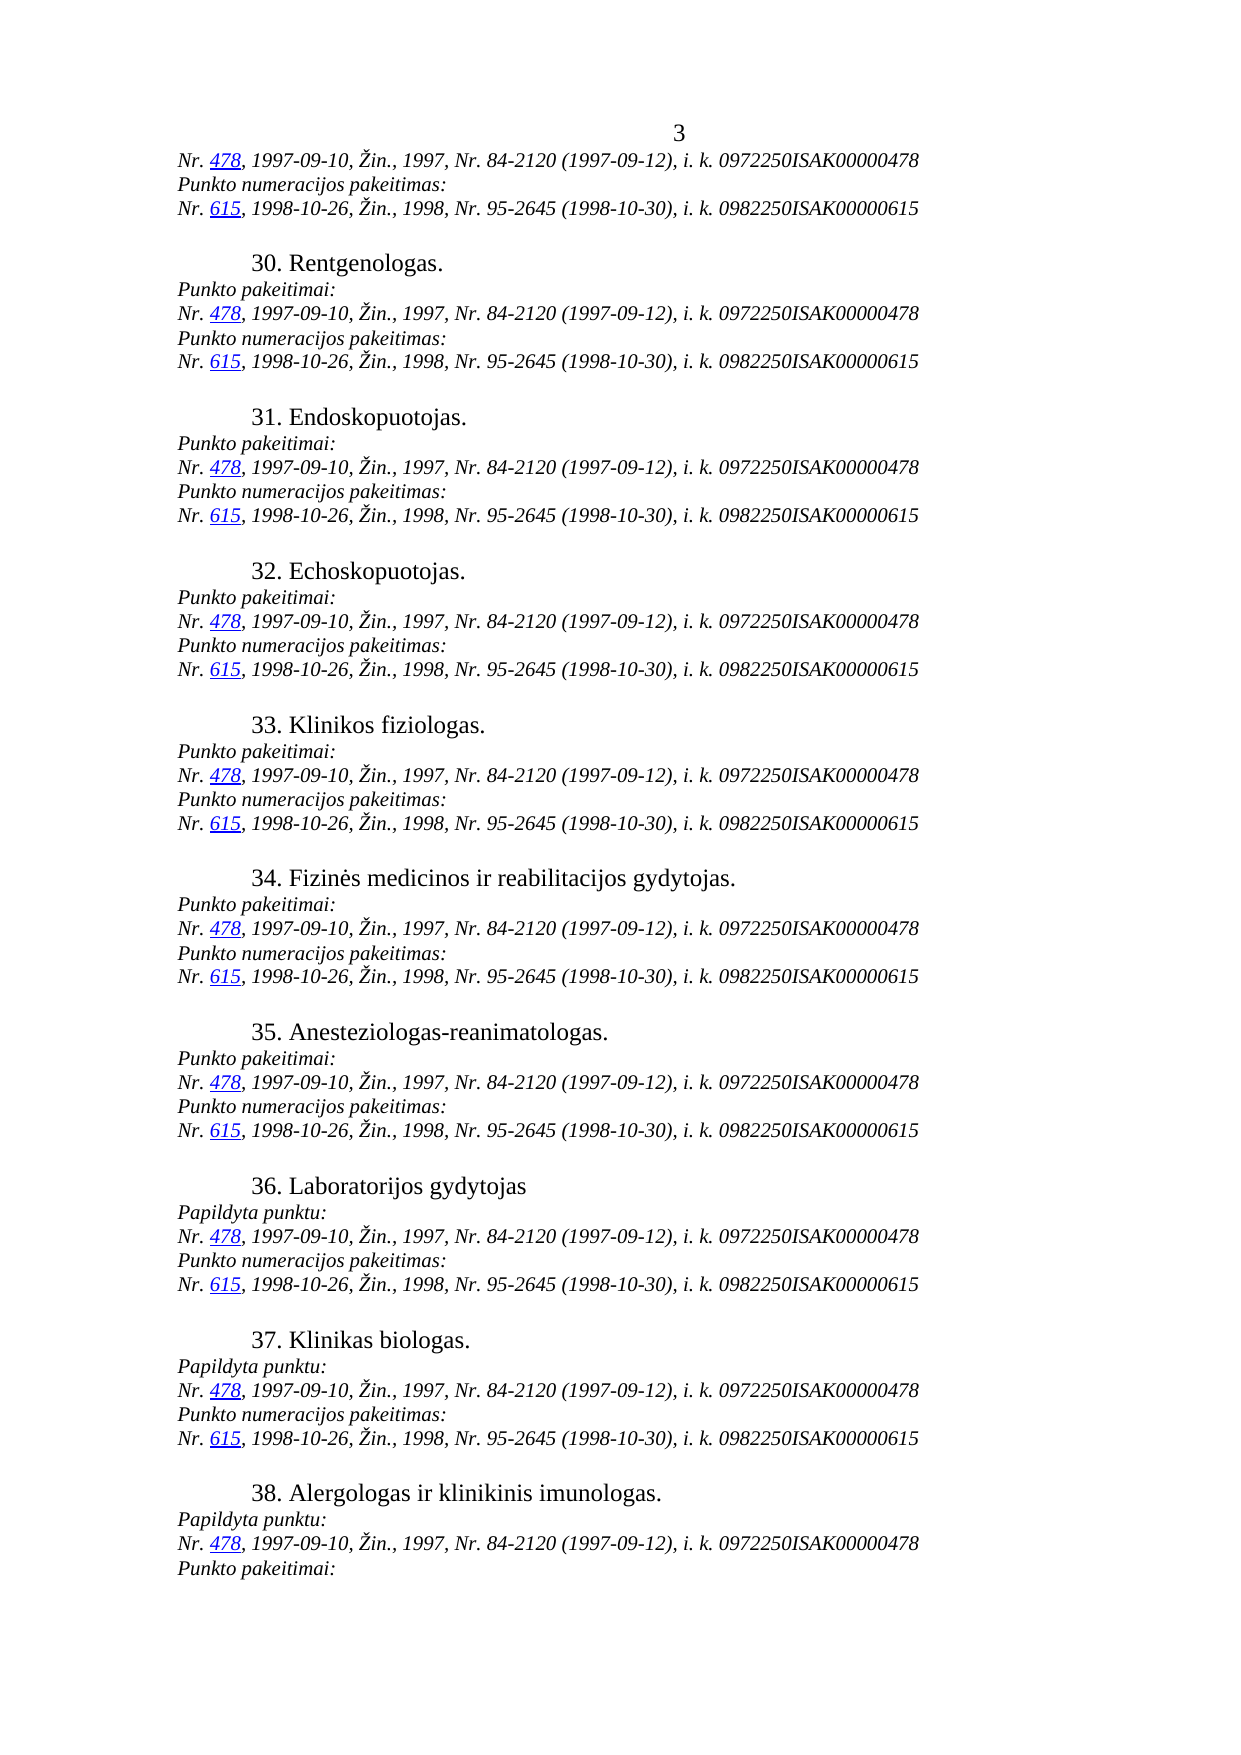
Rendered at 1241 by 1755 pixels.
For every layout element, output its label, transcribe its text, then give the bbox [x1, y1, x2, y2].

text Papildyta punktu: [177, 1353, 1181, 1378]
text Nr. 478, 1997-09-10, Žin., 1997, Nr. 84-2120 (1997-09-12), i. k. 0972250ISAK00000478 [177, 609, 1181, 633]
text 31. Endoskopuotojas. [177, 402, 1181, 431]
text Papildyta punktu: [177, 1507, 1181, 1531]
text Nr. 478, 1997-09-10, Žin., 1997, Nr. 84-2120 (1997-09-12), i. k. 0972250ISAK00000478 [177, 148, 1181, 172]
text Nr. 478, 1997-09-10, Žin., 1997, Nr. 84-2120 (1997-09-12), i. k. 0972250ISAK00000478 [177, 1070, 1181, 1094]
text Nr. 615, 1998-10-26, Žin., 1998, Nr. 95-2645 (1998-10-30), i. k. 0982250ISAK00000615 [177, 964, 1181, 988]
text 35. Anesteziologas-reanimatologas. [177, 1017, 1181, 1046]
text Punkto numeracijos pakeitimas: [177, 940, 1181, 964]
text Punkto numeracijos pakeitimas: [177, 787, 1181, 811]
text Nr. 478, 1997-09-10, Žin., 1997, Nr. 84-2120 (1997-09-12), i. k. 0972250ISAK00000478 [177, 301, 1181, 325]
text 37. Klinikas biologas. [177, 1325, 1181, 1353]
text Punkto numeracijos pakeitimas: [177, 1248, 1181, 1272]
text Nr. 615, 1998-10-26, Žin., 1998, Nr. 95-2645 (1998-10-30), i. k. 0982250ISAK00000615 [177, 349, 1181, 373]
text Punkto pakeitimai: [177, 585, 1181, 609]
text 36. Laboratorijos gydytojas [177, 1171, 1181, 1200]
text 33. Klinikos fiziologas. [177, 710, 1181, 738]
text Punkto pakeitimai: [177, 892, 1181, 916]
text 32. Echoskopuotojas. [177, 556, 1181, 585]
text Punkto pakeitimai: [177, 738, 1181, 763]
text Punkto pakeitimai: [177, 431, 1181, 455]
text Punkto pakeitimai: [177, 277, 1181, 301]
text Punkto numeracijos pakeitimas: [177, 325, 1181, 349]
text 34. Fizinės medicinos ir reabilitacijos gydytojas. [177, 863, 1181, 892]
text Nr. 478, 1997-09-10, Žin., 1997, Nr. 84-2120 (1997-09-12), i. k. 0972250ISAK00000478 [177, 1378, 1181, 1402]
text 38. Alergologas ir klinikinis imunologas. [177, 1478, 1181, 1507]
text Punkto numeracijos pakeitimas: [177, 1402, 1181, 1426]
text Punkto numeracijos pakeitimas: [177, 633, 1181, 657]
text Punkto pakeitimai: [177, 1555, 1181, 1579]
text Nr. 615, 1998-10-26, Žin., 1998, Nr. 95-2645 (1998-10-30), i. k. 0982250ISAK00000615 [177, 657, 1181, 681]
text Nr. 615, 1998-10-26, Žin., 1998, Nr. 95-2645 (1998-10-30), i. k. 0982250ISAK00000615 [177, 503, 1181, 527]
text Punkto numeracijos pakeitimas: [177, 1094, 1181, 1118]
text Nr. 615, 1998-10-26, Žin., 1998, Nr. 95-2645 (1998-10-30), i. k. 0982250ISAK00000615 [177, 196, 1181, 220]
text Nr. 615, 1998-10-26, Žin., 1998, Nr. 95-2645 (1998-10-30), i. k. 0982250ISAK00000615 [177, 1426, 1181, 1450]
text Nr. 478, 1997-09-10, Žin., 1997, Nr. 84-2120 (1997-09-12), i. k. 0972250ISAK00000478 [177, 1531, 1181, 1555]
text Nr. 478, 1997-09-10, Žin., 1997, Nr. 84-2120 (1997-09-12), i. k. 0972250ISAK00000478 [177, 455, 1181, 479]
text Nr. 478, 1997-09-10, Žin., 1997, Nr. 84-2120 (1997-09-12), i. k. 0972250ISAK00000478 [177, 763, 1181, 787]
text Nr. 478, 1997-09-10, Žin., 1997, Nr. 84-2120 (1997-09-12), i. k. 0972250ISAK00000478 [177, 916, 1181, 940]
text Nr. 615, 1998-10-26, Žin., 1998, Nr. 95-2645 (1998-10-30), i. k. 0982250ISAK00000615 [177, 1118, 1181, 1142]
text Nr. 615, 1998-10-26, Žin., 1998, Nr. 95-2645 (1998-10-30), i. k. 0982250ISAK00000615 [177, 1272, 1181, 1296]
text Punkto numeracijos pakeitimas: [177, 479, 1181, 503]
text Punkto numeracijos pakeitimas: [177, 172, 1181, 196]
text Punkto pakeitimai: [177, 1046, 1181, 1070]
text Nr. 478, 1997-09-10, Žin., 1997, Nr. 84-2120 (1997-09-12), i. k. 0972250ISAK00000478 [177, 1224, 1181, 1248]
text 30. Rentgenologas. [177, 248, 1181, 277]
text Papildyta punktu: [177, 1200, 1181, 1224]
text Nr. 615, 1998-10-26, Žin., 1998, Nr. 95-2645 (1998-10-30), i. k. 0982250ISAK00000615 [177, 811, 1181, 835]
